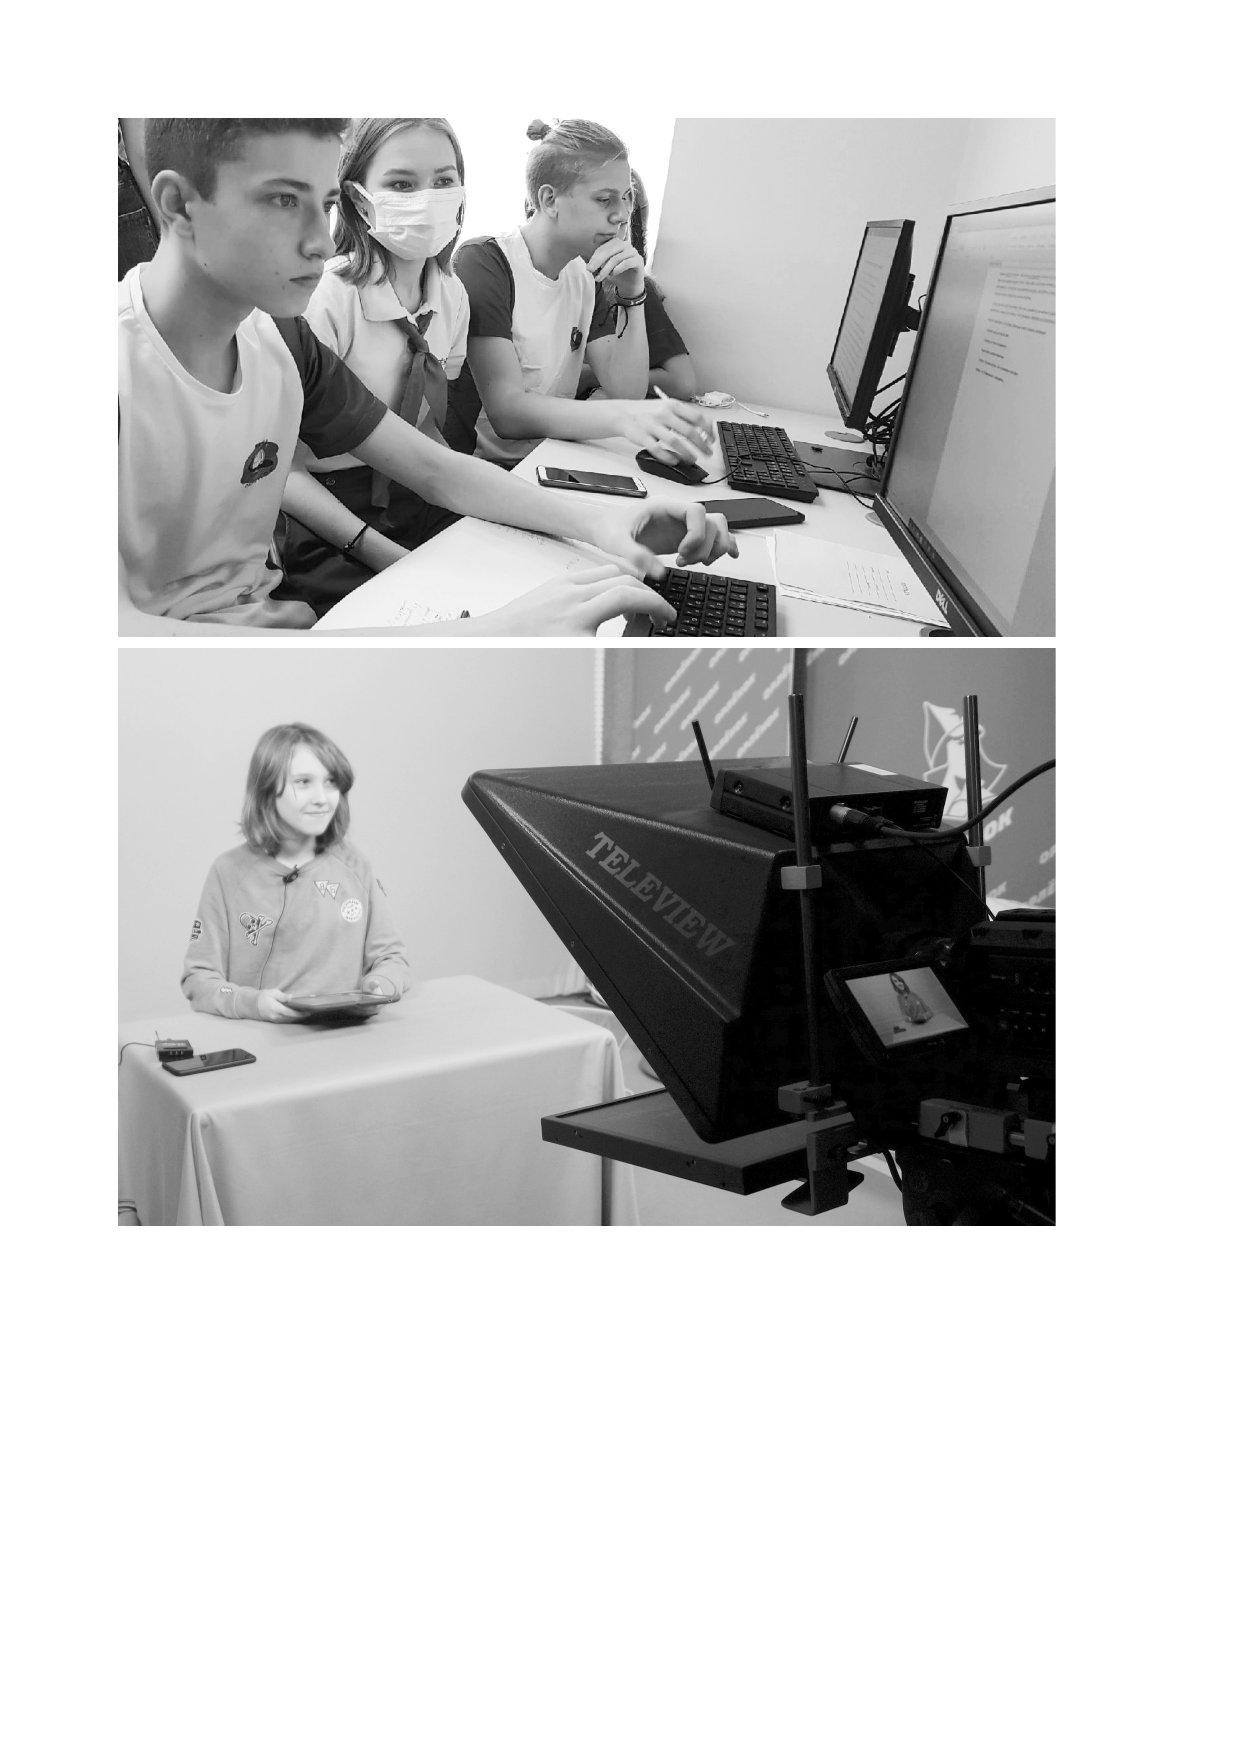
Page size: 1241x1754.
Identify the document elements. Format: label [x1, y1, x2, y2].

picture [118, 118, 1056, 637]
picture [118, 648, 1056, 1226]
